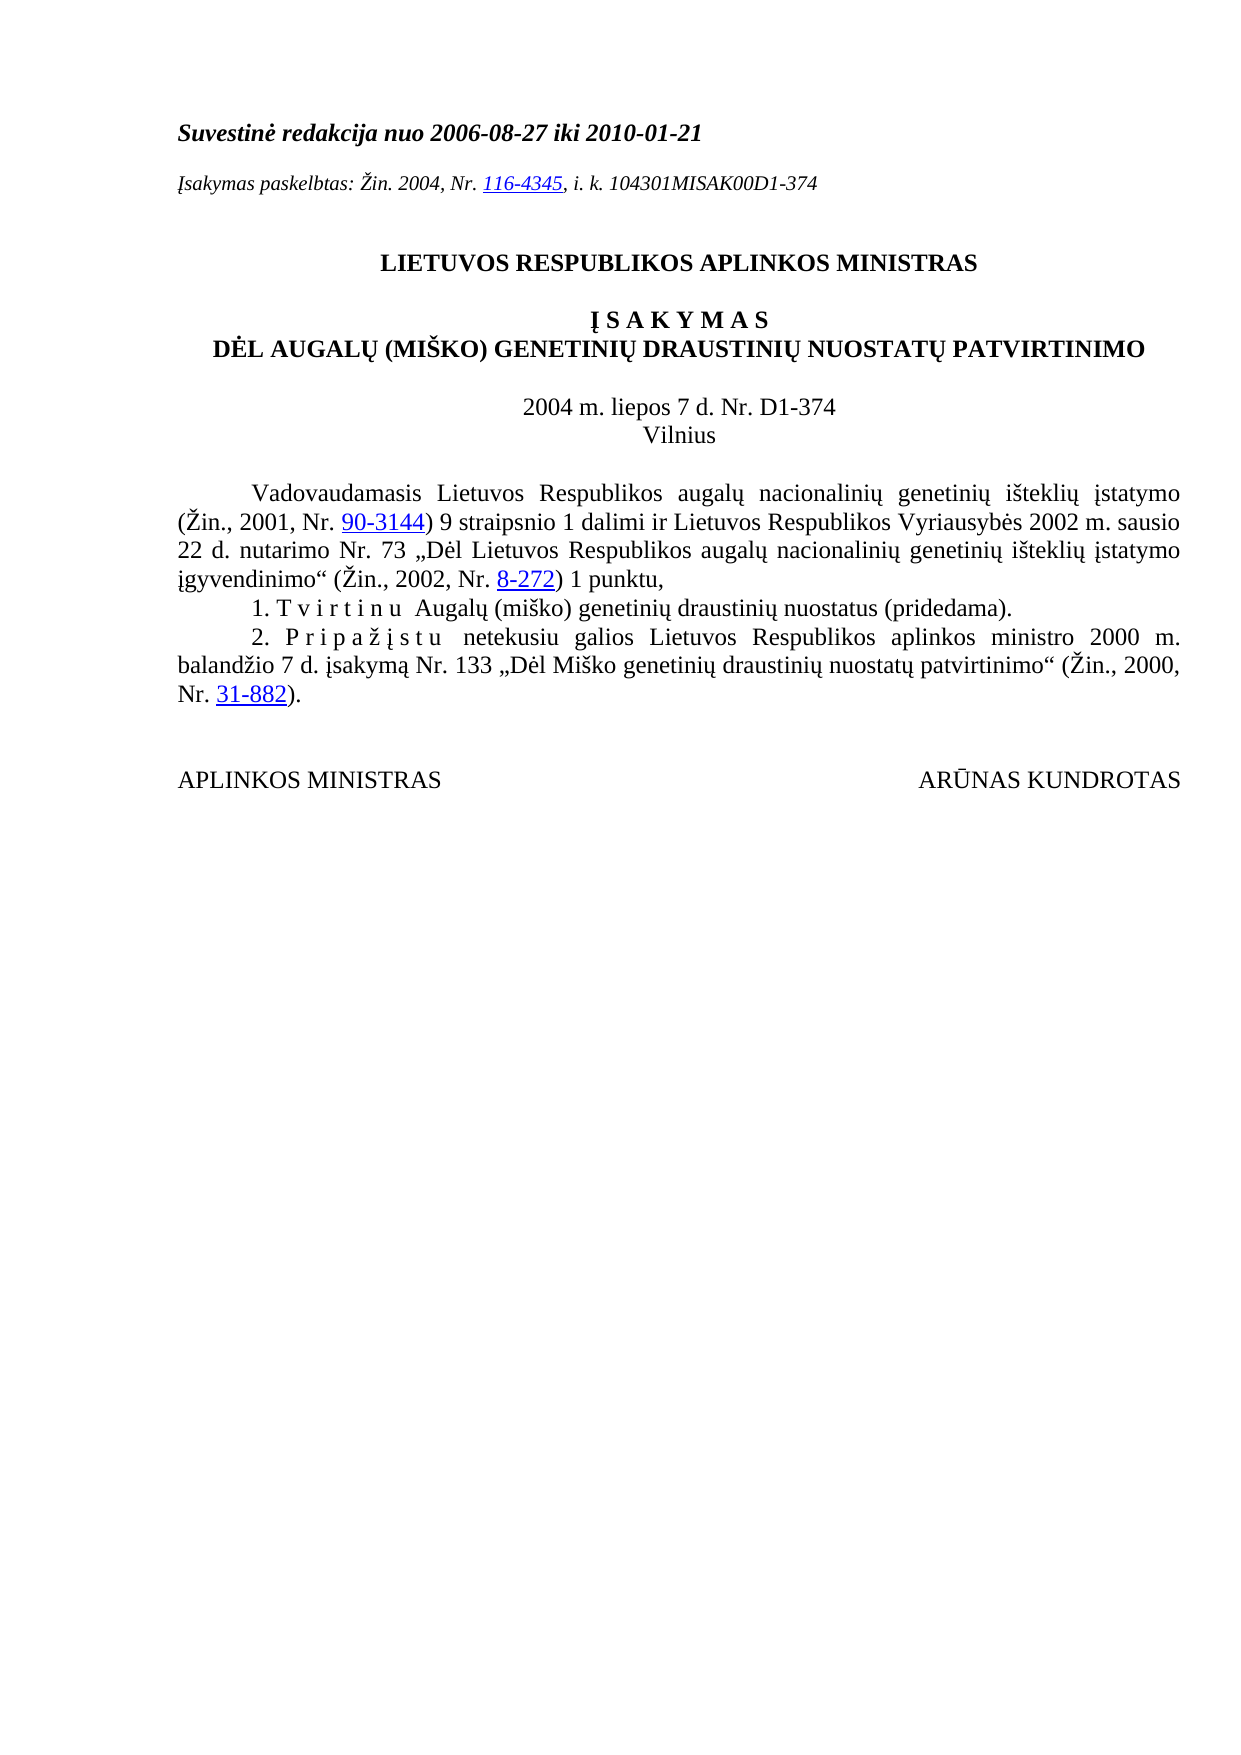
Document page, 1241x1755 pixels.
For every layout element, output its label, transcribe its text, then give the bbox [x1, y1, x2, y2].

text Įsakymas paskelbtas: Žin. 2004, Nr. 116-4345, i. k. 104301MISAK00D1-374 [177, 171, 1181, 195]
text Vadovaudamasis Lietuvos Respublikos augalų nacionalinių genetinių išteklių įstatymo (Žin., 2001, Nr. 90-3144) 9 straipsnio 1 dalimi ir Lietuvos Respublikos Vyriausybės 2002 m. sausio 22 d. nutarimo Nr. 73 „Dėl Lietuvos Respublikos augalų nacionalinių genetinių išteklių įstatymo įgyvendinimo“ (Žin., 2002, Nr. 8-272) 1 punktu, [177, 478, 1181, 593]
text 2004 m. liepos 7 d. Nr. D1-374 [177, 392, 1181, 420]
text 1. Tvirtinu Augalų (miško) genetinių draustinių nuostatus (pridedama). [177, 593, 1181, 622]
text DĖL AUGALŲ (MIŠKO) GENETINIŲ DRAUSTINIŲ NUOSTATŲ PATVIRTINIMO [177, 334, 1181, 363]
text Į S A K Y M A S [177, 305, 1181, 334]
text LIETUVOS RESPUBLIKOS APLINKOS MINISTRAS [177, 248, 1181, 277]
text Aplinkos Ministras Arūnas Kundrotas [177, 765, 1181, 794]
text 2. Pripažįstu netekusiu galios Lietuvos Respublikos aplinkos ministro 2000 m. balandžio 7 d. įsakymą Nr. 133 „Dėl Miško genetinių draustinių nuostatų patvirtinimo“ (Žin., 2000, Nr. 31-882). [177, 622, 1181, 708]
text Vilnius [177, 420, 1181, 449]
text Suvestinė redakcija nuo 2006-08-27 iki 2010-01-21 [177, 118, 1181, 147]
